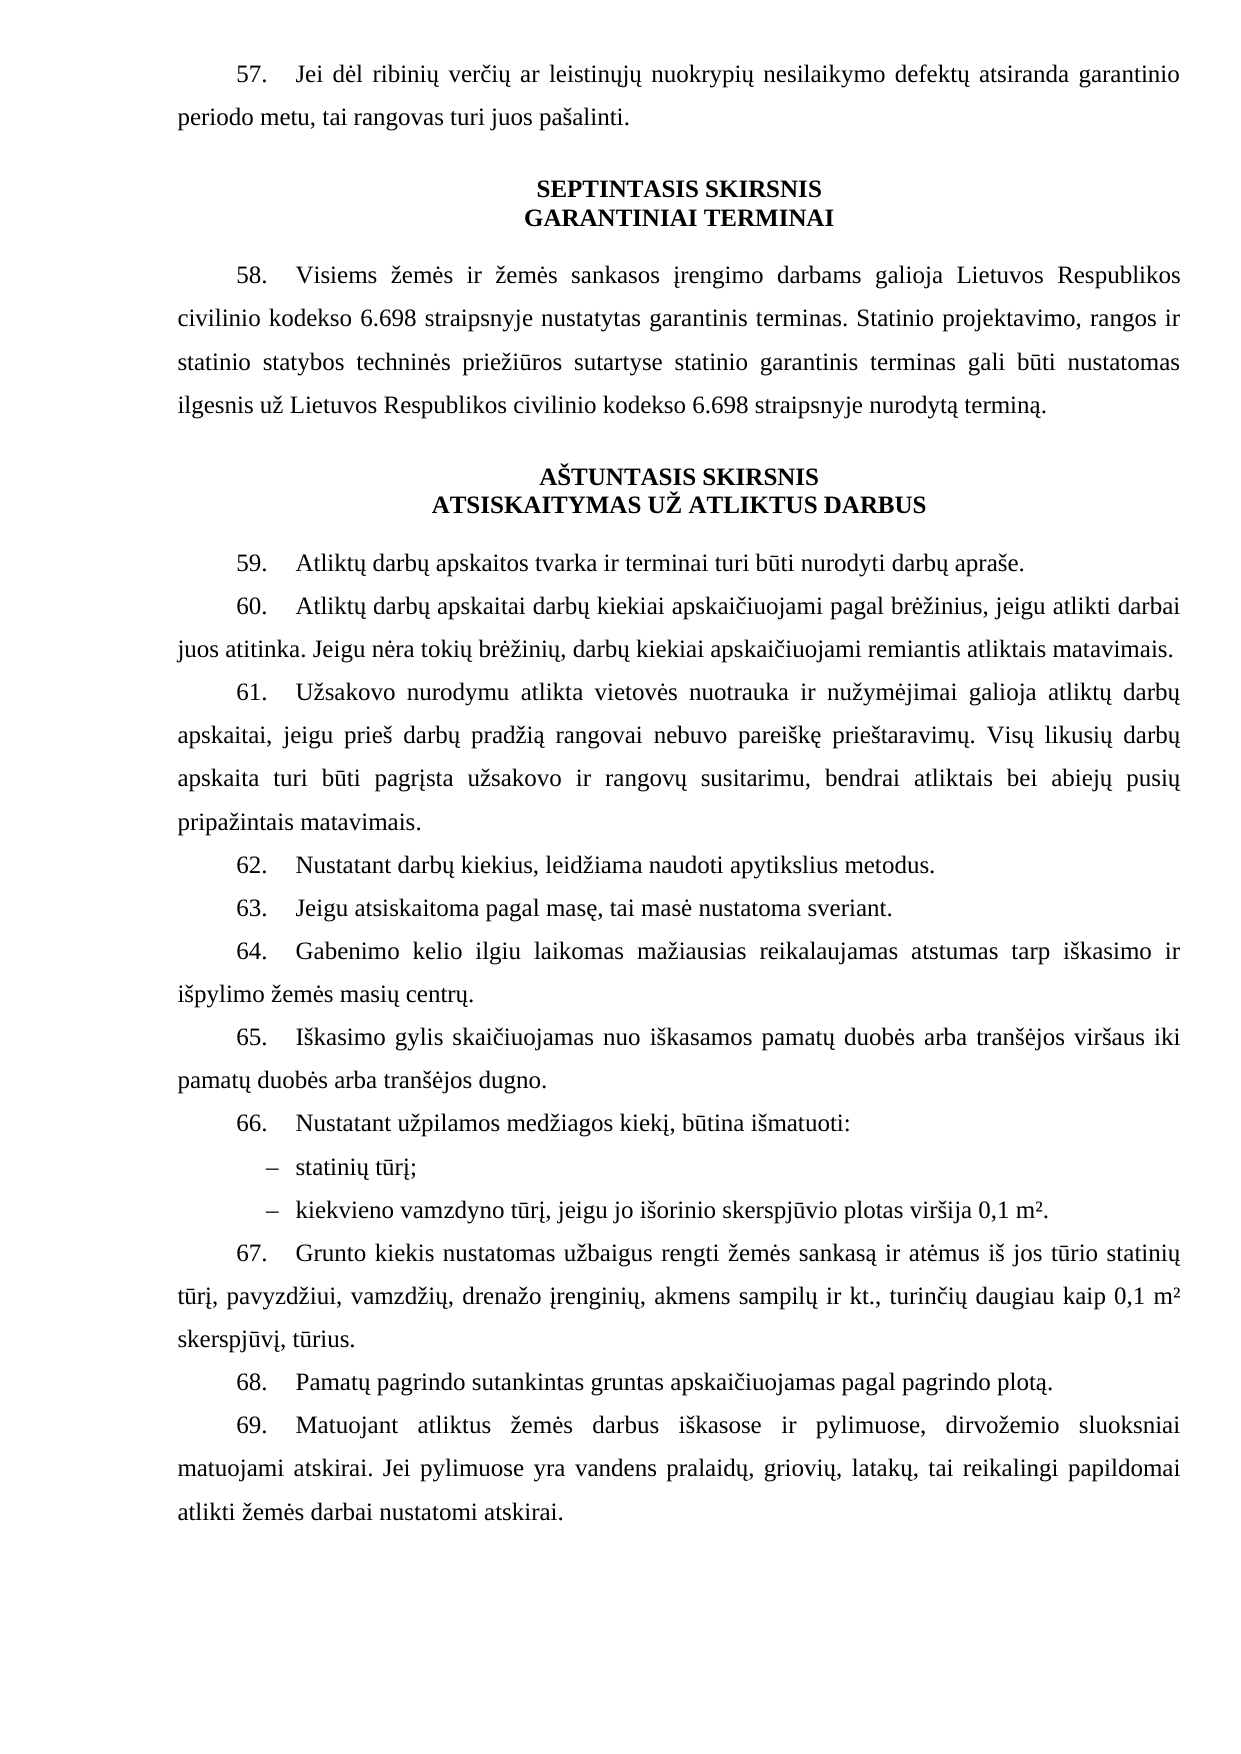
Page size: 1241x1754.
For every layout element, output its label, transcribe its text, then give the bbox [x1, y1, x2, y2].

text 65. Iškasimo gylis skaičiuojamas nuo iškasamos pamatų duobės arba tranšėjos viršaus iki pamatų duobės arba tranšėjos dugno. [177, 1022, 1181, 1094]
text 64. Gabenimo kelio ilgiu laikomas mažiausias reikalaujamas atstumas tarp iškasimo ir išpylimo žemės masių centrų. [177, 936, 1181, 1008]
text 68. Pamatų pagrindo sutankintas gruntas apskaičiuojamas pagal pagrindo plotą. [177, 1367, 1181, 1396]
text 58. Visiems žemės ir žemės sankasos įrengimo darbams galioja Lietuvos Respublikos civilinio kodekso 6.698 straipsnyje nustatytas garantinis terminas. Statinio projektavimo, rangos ir statinio statybos techninės priežiūros sutartyse statinio garantinis terminas gali būti nustatomas ilgesnis už Lietuvos Respublikos civilinio kodekso 6.698 straipsnyje nurodytą terminą. [177, 260, 1181, 418]
text GARANTINIAI TERMINAI [177, 203, 1181, 232]
text 69. Matuojant atliktus žemės darbus iškasose ir pylimuose, dirvožemio sluoksniai matuojami atskirai. Jei pylimuose yra vandens pralaidų, griovių, latakų, tai reikalingi papildomai atlikti žemės darbai nustatomi atskirai. [177, 1410, 1181, 1525]
text – statinių tūrį; [177, 1152, 1181, 1180]
text 61. Užsakovo nurodymu atlikta vietovės nuotrauka ir nužymėjimai galioja atliktų darbų apskaitai, jeigu prieš darbų pradžią rangovai nebuvo pareiškę prieštaravimų. Visų likusių darbų apskaita turi būti pagrįsta užsakovo ir rangovų susitarimu, bendrai atliktais bei abiejų pusių pripažintais matavimais. [177, 677, 1181, 835]
text 59. Atliktų darbų apskaitos tvarka ir terminai turi būti nurodyti darbų apraše. [177, 548, 1181, 577]
text AŠTUNTASIS SKIRSNIS [177, 462, 1181, 490]
text 66. Nustatant užpilamos medžiagos kiekį, būtina išmatuoti: [177, 1108, 1181, 1137]
text ATSISKAITYMAS UŽ ATLIKTUS DARBUS [177, 490, 1181, 519]
text 63. Jeigu atsiskaitoma pagal masę, tai masė nustatoma sveriant. [177, 893, 1181, 922]
text 57. Jei dėl ribinių verčių ar leistinųjų nuokrypių nesilaikymo defektų atsiranda garantinio periodo metu, tai rangovas turi juos pašalinti. [177, 59, 1181, 131]
text 67. Grunto kiekis nustatomas užbaigus rengti žemės sankasą ir atėmus iš jos tūrio statinių tūrį, pavyzdžiui, vamzdžių, drenažo įrenginių, akmens sampilų ir kt., turinčių daugiau kaip 0,1 m² skerspjūvį, tūrius. [177, 1238, 1181, 1353]
text SEPTINTASIS SKIRSNIS [177, 174, 1181, 203]
text 62. Nustatant darbų kiekius, leidžiama naudoti apytikslius metodus. [177, 850, 1181, 878]
text 60. Atliktų darbų apskaitai darbų kiekiai apskaičiuojami pagal brėžinius, jeigu atlikti darbai juos atitinka. Jeigu nėra tokių brėžinių, darbų kiekiai apskaičiuojami remiantis atliktais matavimais. [177, 591, 1181, 663]
text – kiekvieno vamzdyno tūrį, jeigu jo išorinio skerspjūvio plotas viršija 0,1 m². [177, 1195, 1181, 1223]
